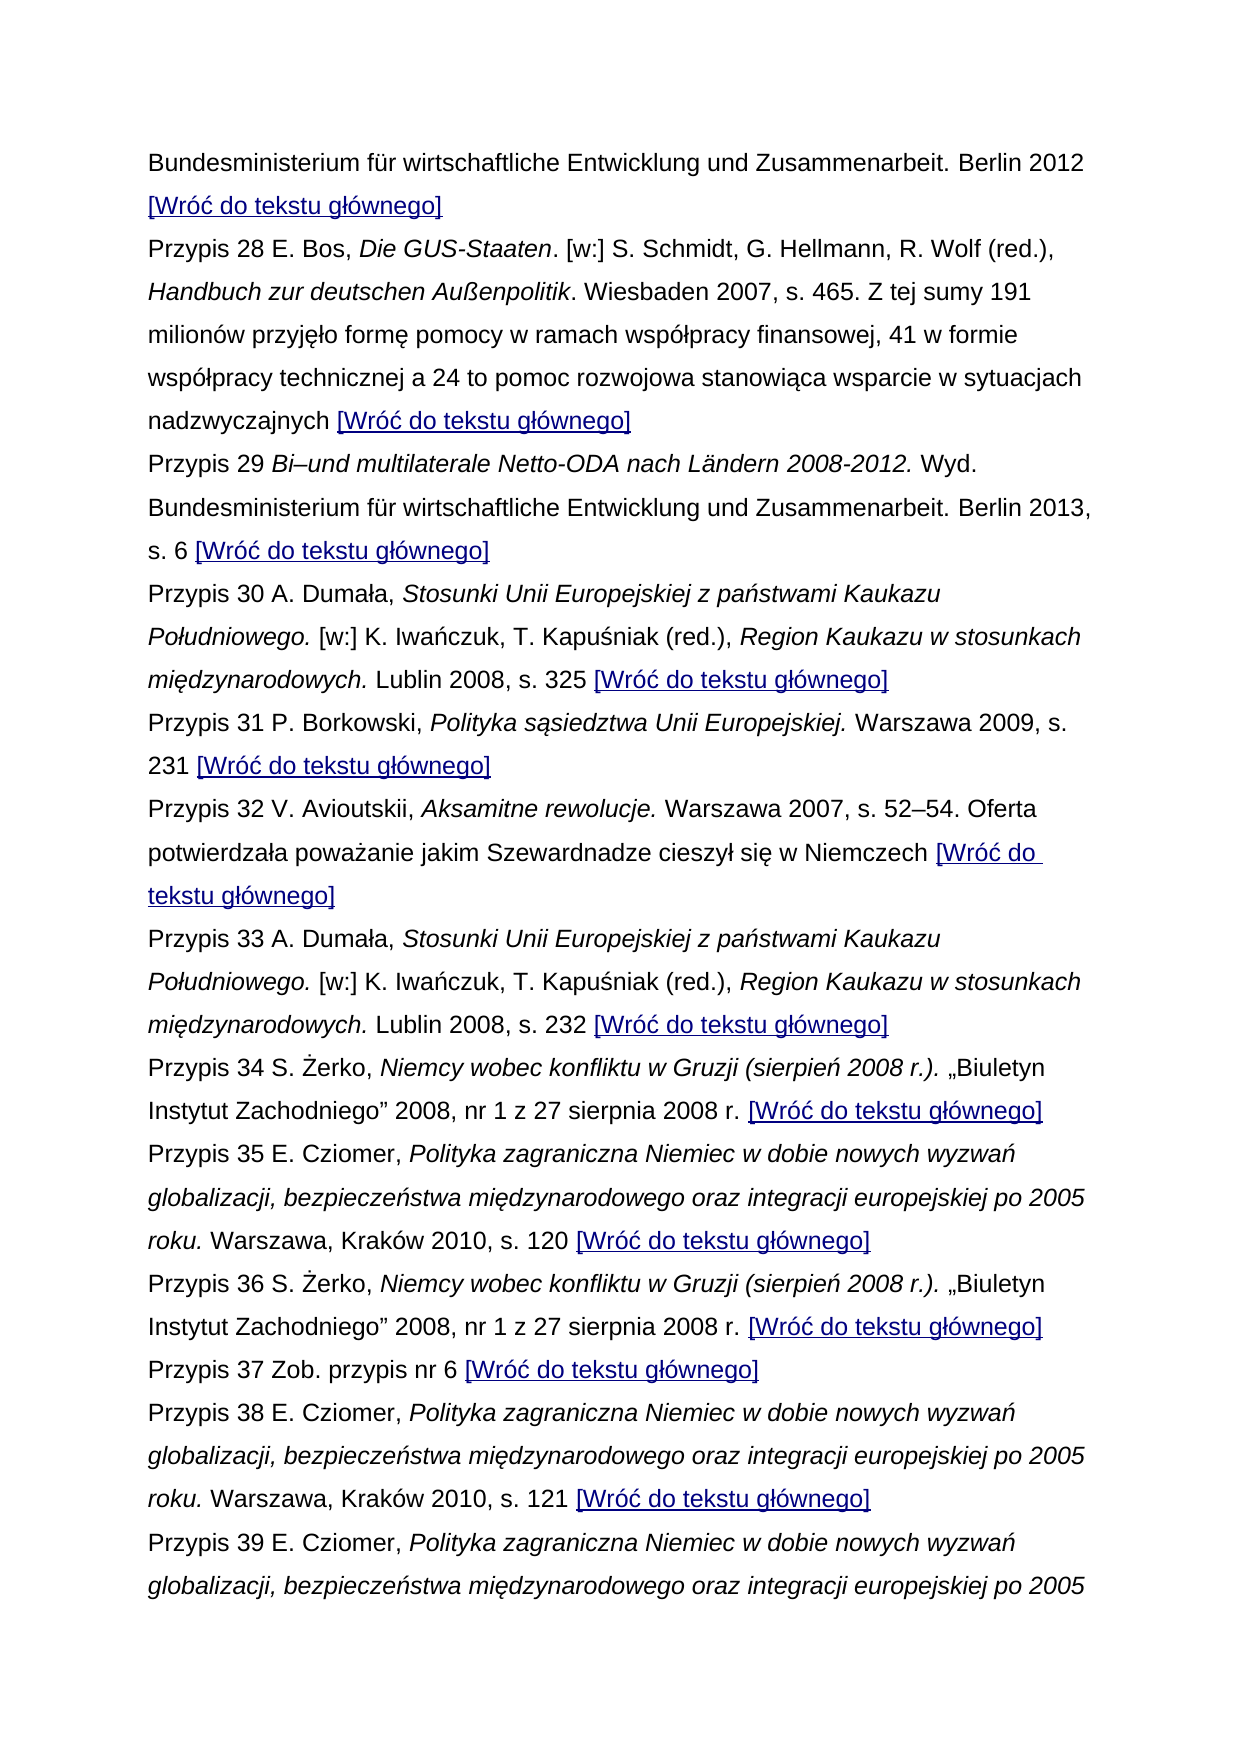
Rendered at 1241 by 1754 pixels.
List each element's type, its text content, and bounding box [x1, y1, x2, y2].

text Przypis 30 A. Dumała, Stosunki Unii Europejskiej z państwami Kaukazu Południowego. [w:] K. Iwańczuk, T. Kapuśniak (red.), Region Kaukazu w stosunkach międzynarodowych. Lublin 2008, s. 325 [Wróć do tekstu głównego] [148, 579, 1093, 694]
text Przypis 34 S. Żerko, Niemcy wobec konfliktu w Gruzji (sierpień 2008 r.). „Biuletyn Instytut Zachodniego” 2008, nr 1 z 27 sierpnia 2008 r. [Wróć do tekstu głównego] [148, 1053, 1093, 1125]
text Przypis 38 E. Cziomer, Polityka zagraniczna Niemiec w dobie nowych wyzwań globalizacji, bezpieczeństwa międzynarodowego oraz integracji europejskiej po 2005 roku. Warszawa, Kraków 2010, s. 121 [Wróć do tekstu głównego] [148, 1398, 1093, 1513]
text Przypis 32 V. Avioutskii, Aksamitne rewolucje. Warszawa 2007, s. 52–54. Oferta potwierdzała poważanie jakim Szewardnadze cieszył się w Niemczech [Wróć do tekstu głównego] [148, 794, 1093, 909]
text Przypis 29 Bi–und multilaterale Netto-ODA nach Ländern 2008-2012. Wyd. Bundesministerium für wirtschaftliche Entwicklung und Zusammenarbeit. Berlin 2013, s. 6 [Wróć do tekstu głównego] [148, 449, 1093, 564]
text Przypis 31 P. Borkowski, Polityka sąsiedztwa Unii Europejskiej. Warszawa 2009, s. 231 [Wróć do tekstu głównego] [148, 708, 1093, 780]
text Przypis 35 E. Cziomer, Polityka zagraniczna Niemiec w dobie nowych wyzwań globalizacji, bezpieczeństwa międzynarodowego oraz integracji europejskiej po 2005 roku. Warszawa, Kraków 2010, s. 120 [Wróć do tekstu głównego] [148, 1139, 1093, 1254]
text Przypis 36 S. Żerko, Niemcy wobec konfliktu w Gruzji (sierpień 2008 r.). „Biuletyn Instytut Zachodniego” 2008, nr 1 z 27 sierpnia 2008 r. [Wróć do tekstu głównego] [148, 1269, 1093, 1341]
text Przypis 28 E. Bos, Die GUS-Staaten. [w:] S. Schmidt, G. Hellmann, R. Wolf (red.), Handbuch zur deutschen Außenpolitik. Wiesbaden 2007, s. 465. Z tej sumy 191 milionów przyjęło formę pomocy w ramach współpracy finansowej, 41 w formie współpracy technicznej a 24 to pomoc rozwojowa stanowiąca wsparcie w sytuacjach nadzwyczajnych [Wróć do tekstu głównego] [148, 234, 1093, 435]
text Bundesministerium für wirtschaftliche Entwicklung und Zusammenarbeit. Berlin 2012 [Wróć do tekstu głównego] [148, 148, 1093, 219]
text Przypis 37 Zob. przypis nr 6 [Wróć do tekstu głównego] [148, 1355, 1093, 1384]
text Przypis 33 A. Dumała, Stosunki Unii Europejskiej z państwami Kaukazu Południowego. [w:] K. Iwańczuk, T. Kapuśniak (red.), Region Kaukazu w stosunkach międzynarodowych. Lublin 2008, s. 232 [Wróć do tekstu głównego] [148, 924, 1093, 1039]
text Przypis 39 E. Cziomer, Polityka zagraniczna Niemiec w dobie nowych wyzwań globalizacji, bezpieczeństwa międzynarodowego oraz integracji europejskiej po 2005 [148, 1528, 1093, 1599]
